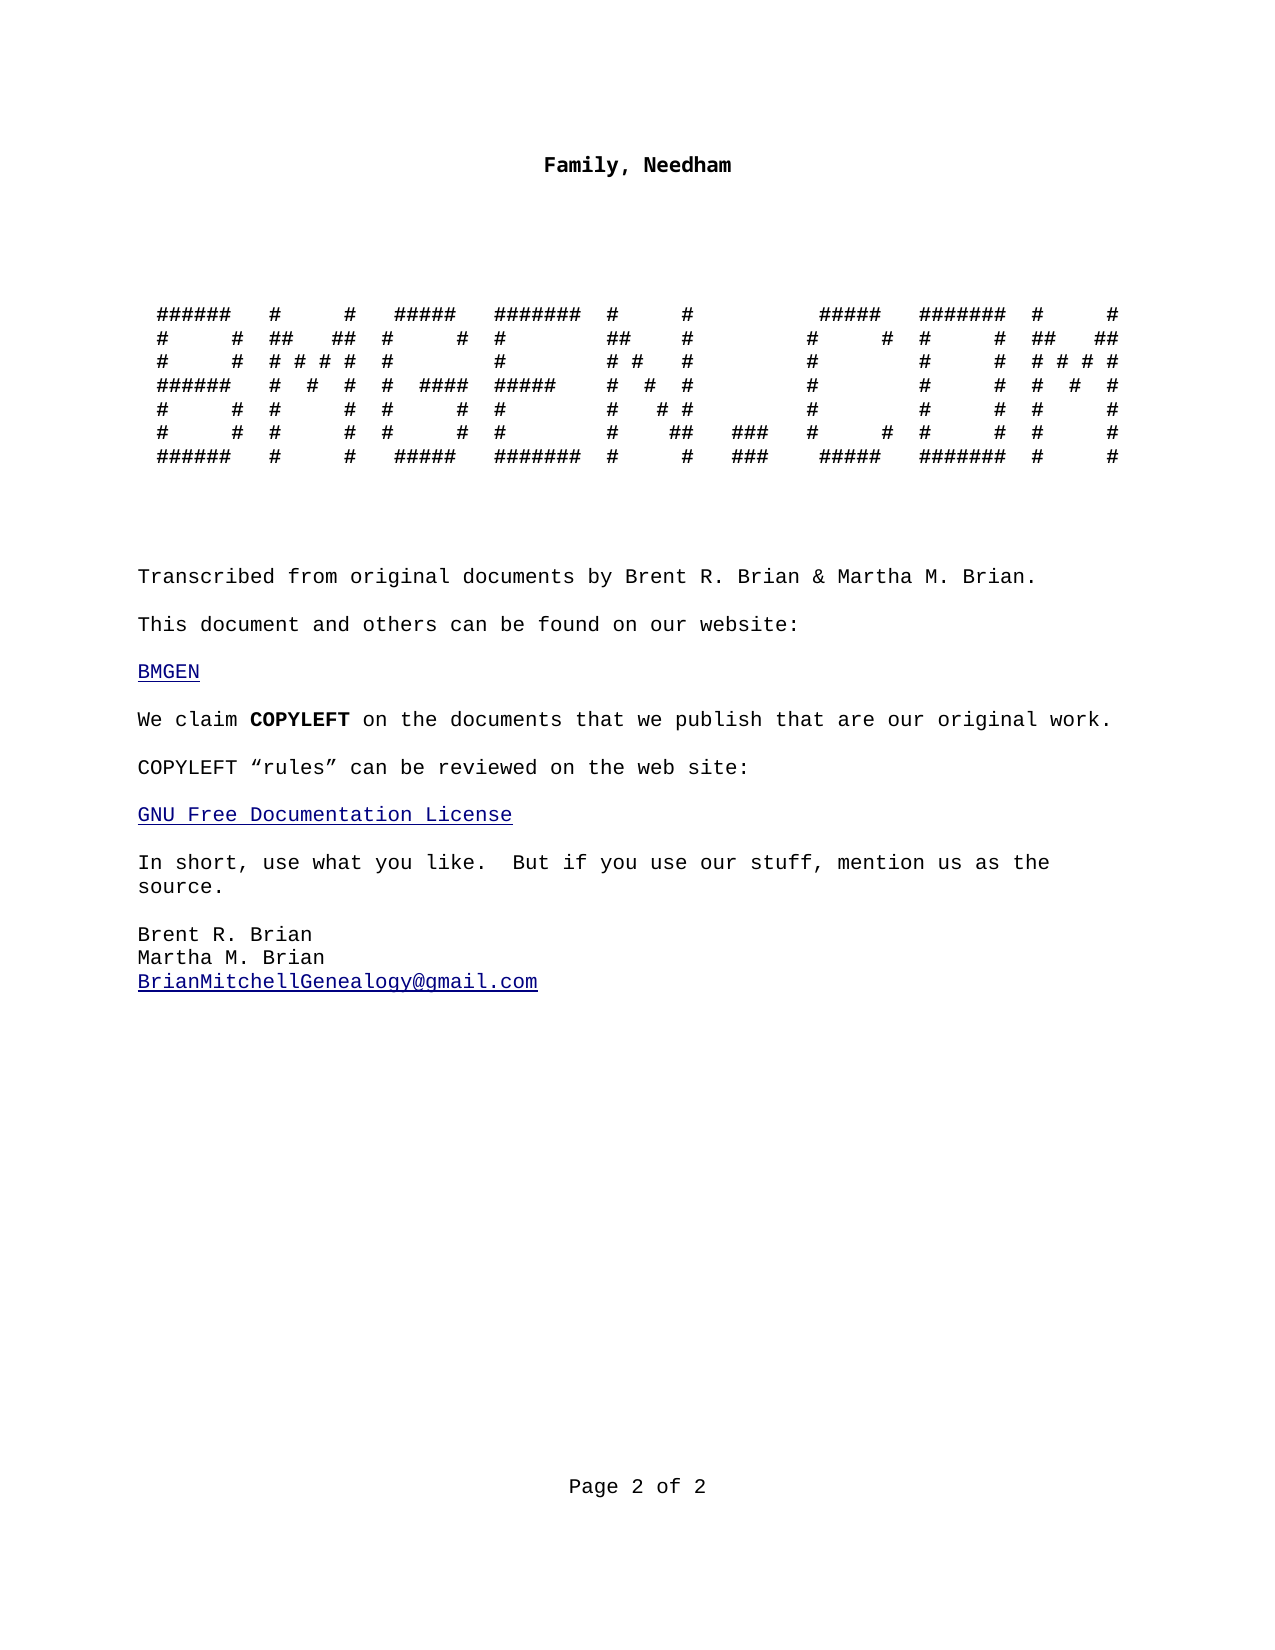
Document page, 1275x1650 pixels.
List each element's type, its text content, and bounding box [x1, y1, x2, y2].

text # # # # # # # # # # # # # # # # # # [137, 351, 1138, 375]
text Transcribed from original documents by Brent R. Brian & Martha M. Brian. [137, 566, 1138, 589]
text We claim COPYLEFT on the documents that we publish that are our original work. [137, 709, 1138, 733]
text COPYLEFT “rules” can be reviewed on the web site: [137, 757, 1138, 780]
text BrianMitchellGenealogy@gmail.com [137, 971, 1138, 994]
text # # # # # # # # # # # # # # # [137, 399, 1138, 422]
text BMGEN [137, 661, 1138, 685]
text GNU Free Documentation License [137, 804, 1138, 828]
text Martha M. Brian [137, 947, 1138, 971]
text # # # # # # # # ## ### # # # # # # [137, 422, 1138, 446]
text Brent R. Brian [137, 923, 1138, 947]
text ###### # # # # #### ##### # # # # # # # # # [137, 375, 1138, 399]
text ###### # # ##### ####### # # ##### ####### # # [137, 304, 1138, 328]
text This document and others can be found on our website: [137, 614, 1138, 637]
text In short, use what you like. But if you use our stuff, mention us as the source. [137, 852, 1138, 899]
text ###### # # ##### ####### # # ### ##### ####### # # [137, 446, 1138, 470]
text # # ## ## # # # ## # # # # # ## ## [137, 328, 1138, 351]
